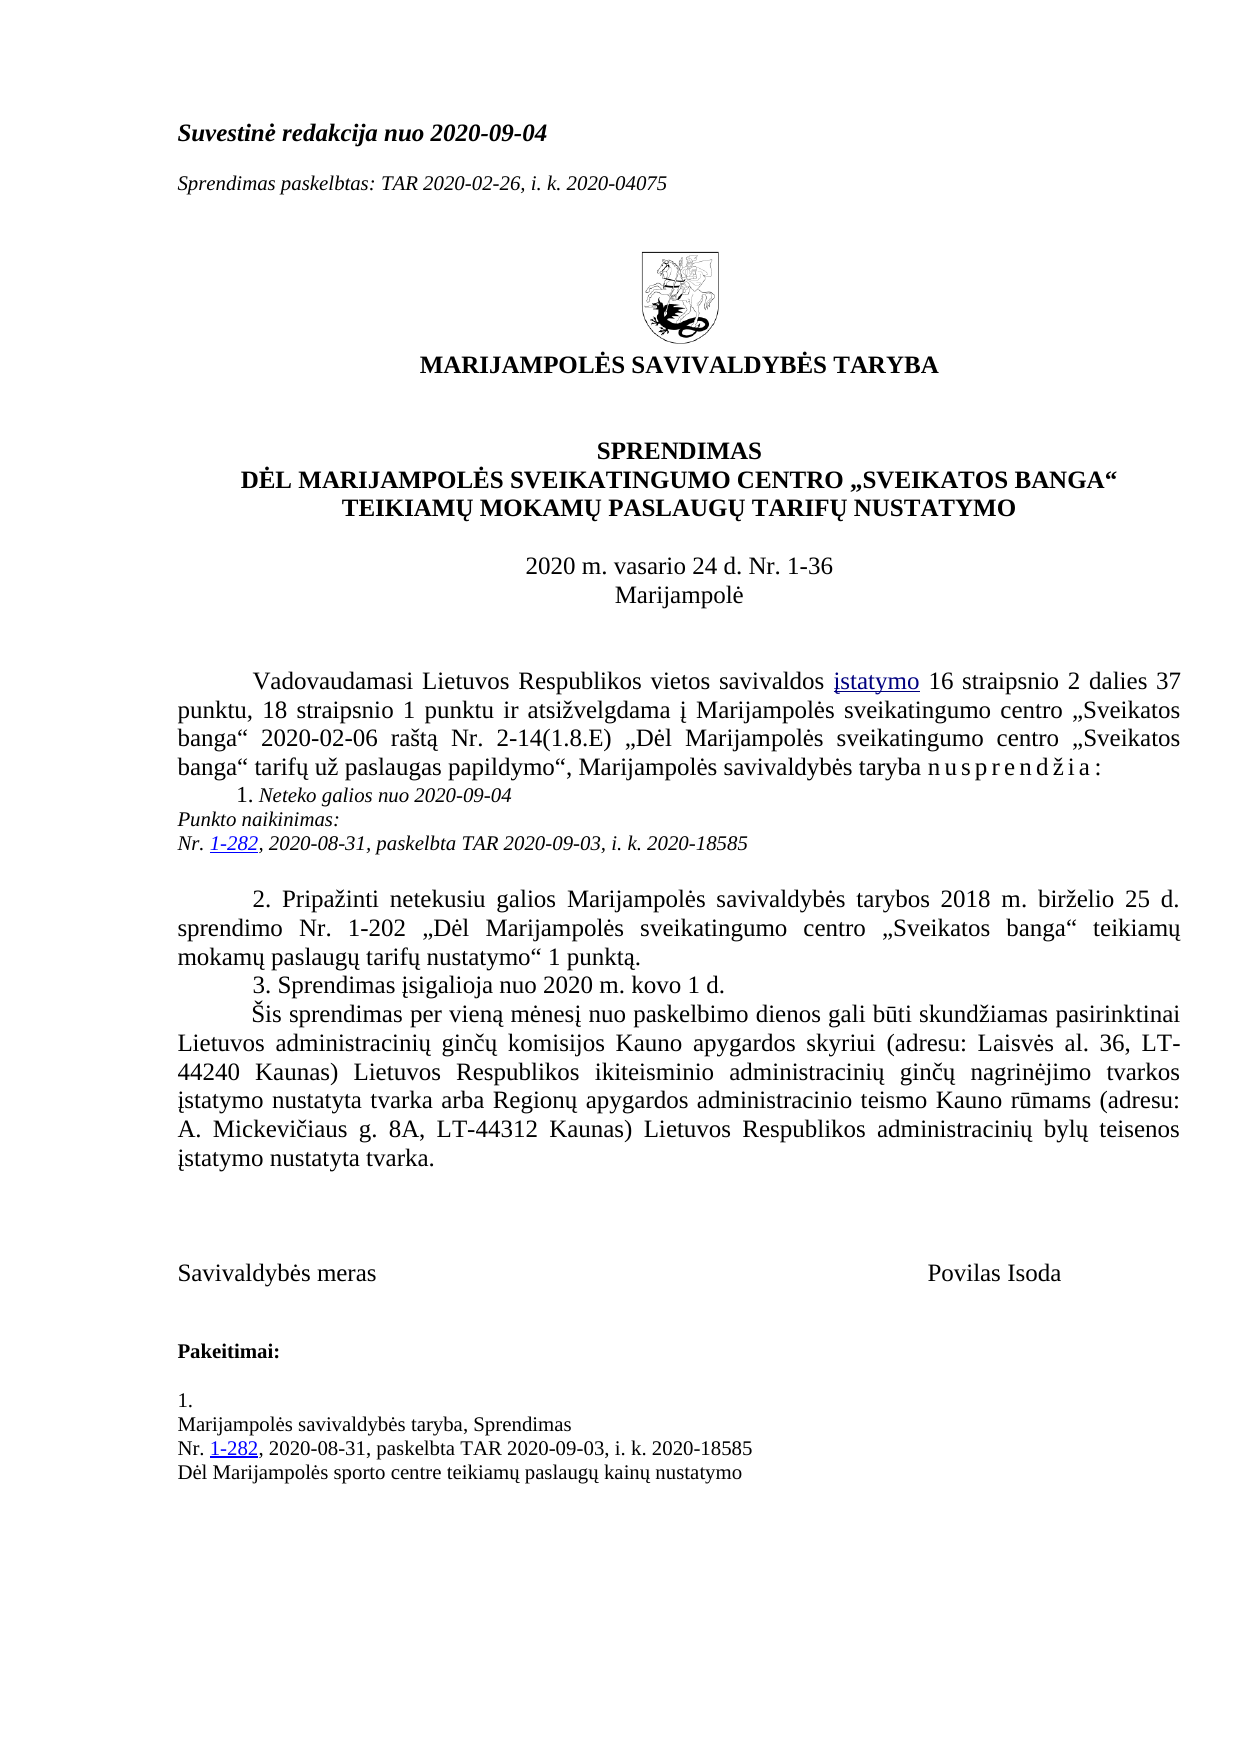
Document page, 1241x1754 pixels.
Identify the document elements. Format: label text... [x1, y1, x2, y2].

text 1. Neteko galios nuo 2020-09-04 [177, 781, 1181, 807]
text Suvestinė redakcija nuo 2020-09-04 [177, 118, 1181, 147]
text 3. Sprendimas įsigalioja nuo 2020 m. kovo 1 d. [177, 970, 1181, 999]
text 1. [177, 1388, 1181, 1412]
text 2020 m. vasario 24 d. Nr. 1-36 [177, 551, 1181, 580]
text SPRENDIMAS [177, 436, 1181, 465]
text DĖL MARIJAMPOLĖS SVEIKATINGUMO CENTRO „SVEIKATOS BANGA“ TEIKIAMŲ MOKAMŲ PASLAUGŲ TARIFŲ NUSTATYMO [177, 465, 1181, 522]
text Vadovaudamasi Lietuvos Respublikos vietos savivaldos įstatymo 16 straipsnio 2 dalies 37 punktu, 18 straipsnio 1 punktu ir atsižvelgdama į Marijampolės sveikatingumo centro „Sveikatos banga“ 2020-02-06 raštą Nr. 2-14(1.8.E) „Dėl Marijampolės sveikatingumo centro „Sveikatos banga“ tarifų už paslaugas papildymo“, Marijampolės savivaldybės taryba nusprendžia: [177, 666, 1181, 781]
text Nr. 1-282, 2020-08-31, paskelbta TAR 2020-09-03, i. k. 2020-18585 [177, 831, 1181, 855]
text Marijampolė [177, 580, 1181, 608]
text Marijampolės savivaldybės taryba, Sprendimas [177, 1412, 1181, 1436]
text Dėl Marijampolės sporto centre teikiamų paslaugų kainų nustatymo [177, 1460, 1181, 1484]
text MARIJAMPOLĖS SAVIVALDYBĖS TARYBA [177, 350, 1181, 378]
text Savivaldybės meras Povilas Isoda [177, 1258, 1181, 1287]
text Punkto naikinimas: [177, 807, 1181, 831]
text Nr. 1-282, 2020-08-31, paskelbta TAR 2020-09-03, i. k. 2020-18585 [177, 1436, 1181, 1460]
text 2. Pripažinti netekusiu galios Marijampolės savivaldybės tarybos 2018 m. birželio 25 d. sprendimo Nr. 1-202 „Dėl Marijampolės sveikatingumo centro „Sveikatos banga“ teikiamų mokamų paslaugų tarifų nustatymo“ 1 punktą. [177, 884, 1181, 970]
text Sprendimas paskelbtas: TAR 2020-02-26, i. k. 2020-04075 [177, 171, 1181, 195]
text Pakeitimai: [177, 1339, 1181, 1363]
text Šis sprendimas per vieną mėnesį nuo paskelbimo dienos gali būti skundžiamas pasirinktinai Lietuvos administracinių ginčų komisijos Kauno apygardos skyriui (adresu: Laisvės al. 36, LT-44240 Kaunas) Lietuvos Respublikos ikiteisminio administracinių ginčų nagrinėjimo tvarkos įstatymo nustatyta tvarka arba Regionų apygardos administracinio teismo Kauno rūmams (adresu: A. Mickevičiaus g. 8A, LT-44312 Kaunas) Lietuvos Respublikos administracinių bylų teisenos įstatymo nustatyta tvarka. [177, 999, 1181, 1172]
